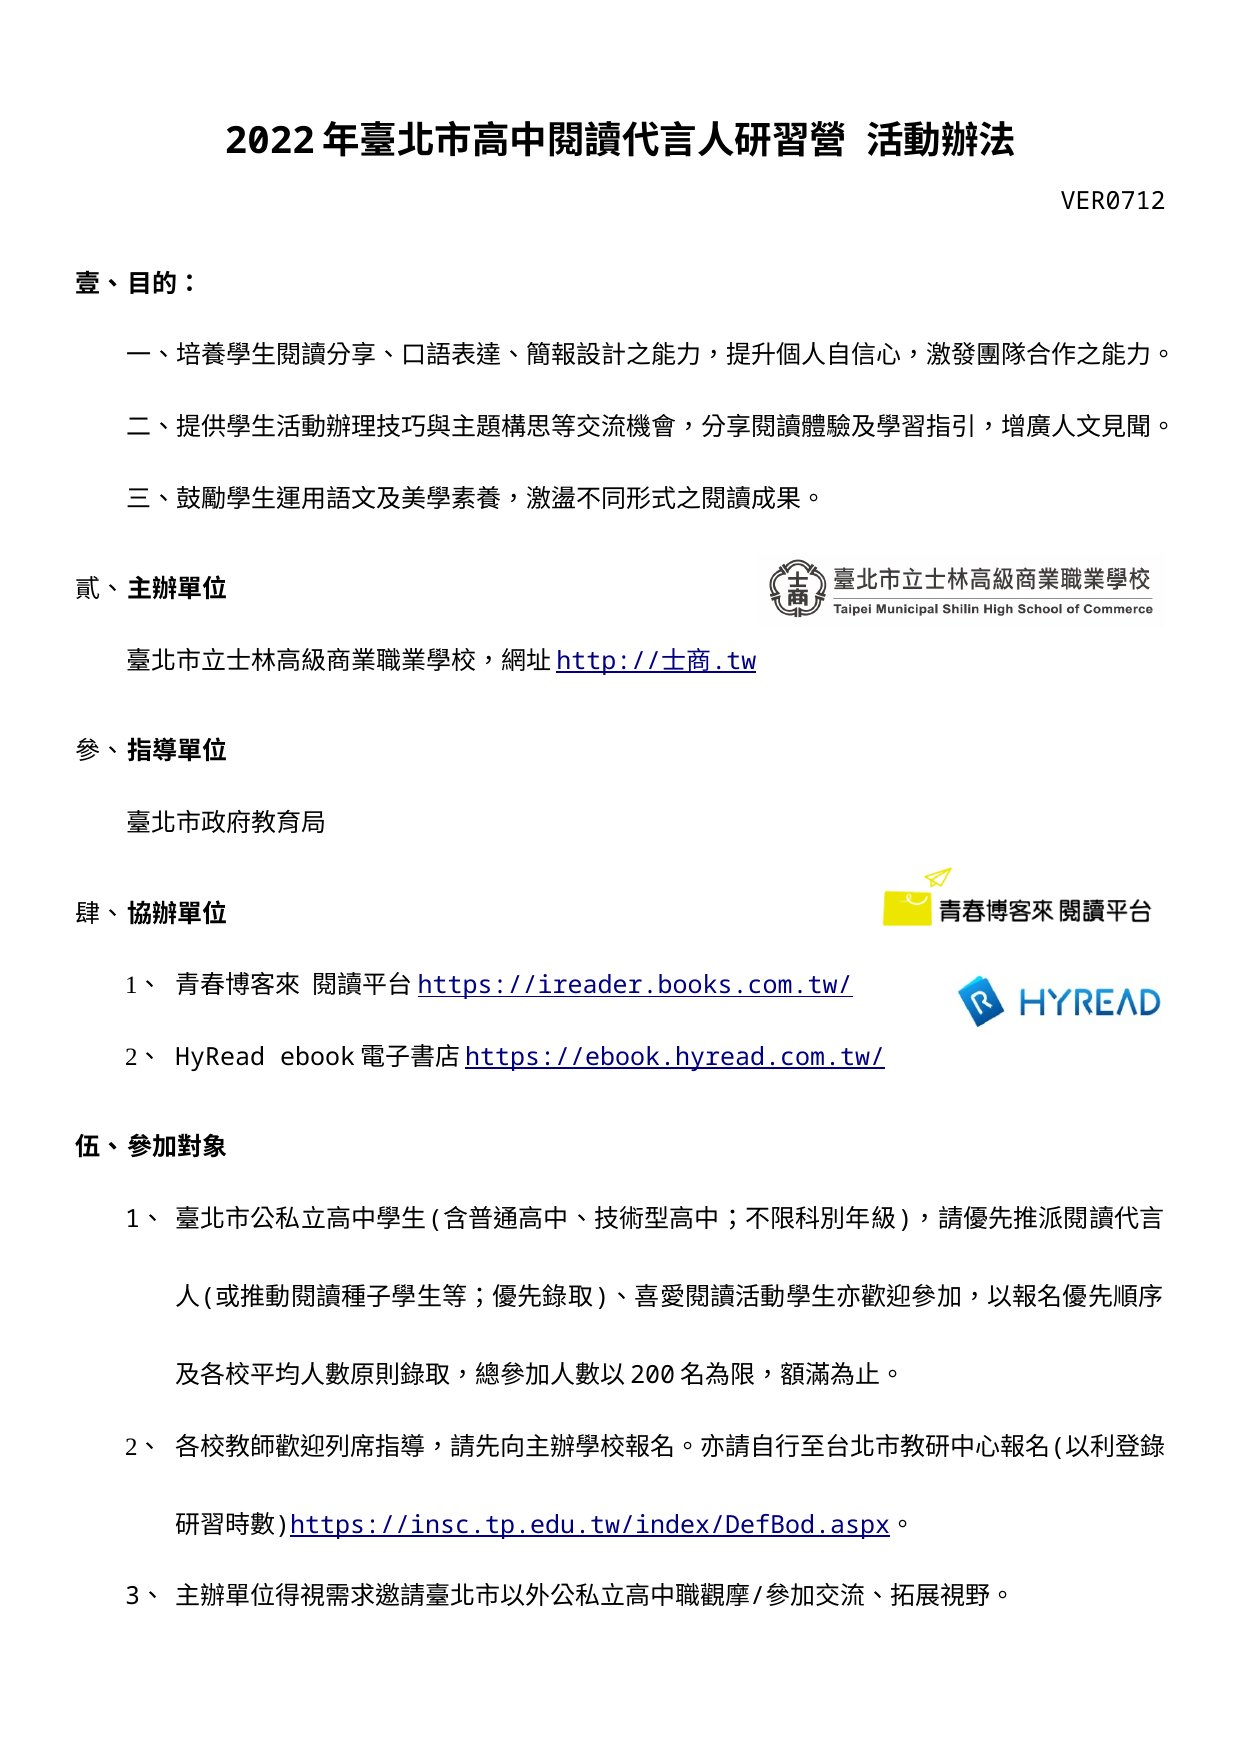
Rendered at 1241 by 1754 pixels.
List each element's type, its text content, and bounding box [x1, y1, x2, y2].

list 各校教師歡迎列席指導，請先向主辦學校報名。亦請自行至台北市教研中心報名(以利登錄研習時數)https://insc.tp.edu.tw/index/DefBod.aspx。 [125, 1403, 1165, 1543]
text 臺北市政府教育局 [75, 779, 1165, 841]
text 三、鼓勵學生運用語文及美學素養，激盪不同形式之閱讀成果。 [126, 454, 1165, 517]
text VER0712 [126, 158, 1165, 221]
list 參加對象 [75, 1103, 1165, 1166]
list 協辦單位 [75, 869, 866, 932]
text 臺北市立士林高級商業職業學校，網址http://士商.tw [75, 617, 1165, 679]
text 一、培養學生閱讀分享、口語表達、簡報設計之能力，提升個人自信心，激發團隊合作之能力。 [126, 311, 1165, 374]
list 主辦單位得視需求邀請臺北市以外公私立高中職觀摩/參加交流、拓展視野。 [125, 1552, 1165, 1615]
list 臺北市公私立高中學生(含普通高中、技術型高中；不限科別年級)，請優先推派閱讀代言人(或推動閱讀種子學生等；優先錄取)、喜愛閱讀活動學生亦歡迎參加，以報名優先順序及各校平均人數原則錄取，總參加人數以200名為限，額滿為止。 [125, 1175, 1165, 1393]
text 二、提供學生活動辦理技巧與主題構思等交流機會，分享閱讀體驗及學習指引，增廣人文見聞。 [126, 383, 1165, 445]
list 指導單位 [75, 707, 1165, 770]
list HyRead ebook電子書店https://ebook.hyread.com.tw/ [125, 1013, 1165, 1075]
list 主辦單位 [75, 545, 1165, 608]
list 目的： [75, 240, 1165, 302]
text 2022年臺北市高中閱讀代言人研習營 活動辦法 [75, 96, 1165, 158]
list 青春博客來 閱讀平台https://ireader.books.com.tw/ [125, 941, 1165, 1003]
